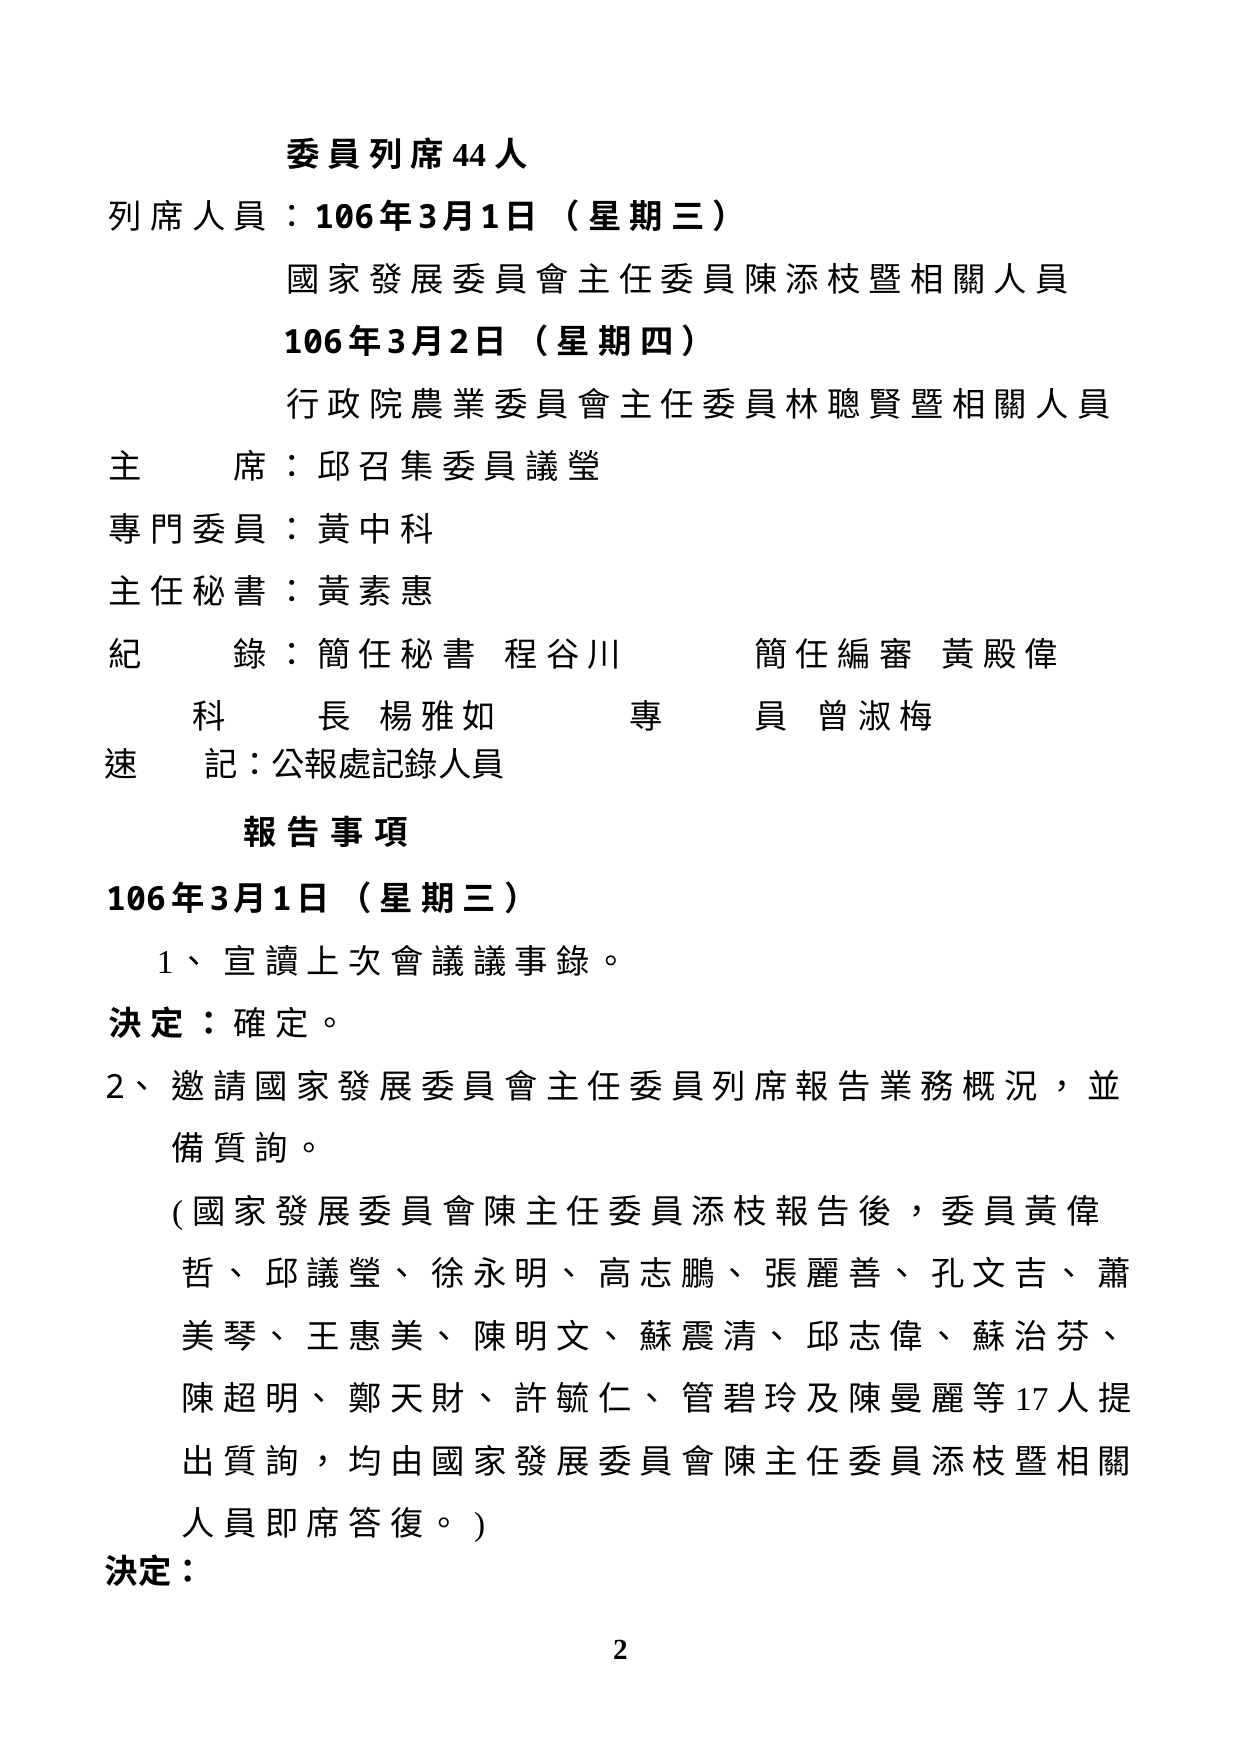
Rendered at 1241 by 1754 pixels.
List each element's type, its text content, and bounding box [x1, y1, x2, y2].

text 專門委員：黃中科 [104, 485, 1106, 548]
list 宣讀上次會議議事錄。 [154, 917, 1136, 979]
text 106年3月2日（星期四） [278, 298, 1136, 360]
text 速 記：公報處記錄人員 [104, 735, 1136, 787]
text 國家發展委員會主任委員陳添枝暨相關人員 [278, 235, 1136, 298]
text 主任秘書：黃素惠 [104, 548, 1106, 610]
text 委員列席44人 [272, 110, 1101, 173]
list 邀請國家發展委員會主任委員列席報告業務概況，並備質詢。 [104, 1042, 1136, 1167]
text (國家發展委員會陳主任委員添枝報告後，委員黃偉哲、邱議瑩、徐永明、高志鵬、張麗善、孔文吉、蕭美琴、王惠美、陳明文、蘇震清、邱志偉、蘇治芬、陳超明、鄭天財、許毓仁、管碧玲及陳曼麗等17人提出質詢，均由國家發展委員會陳主任委員添枝暨相關人員即席答復。) [163, 1167, 1136, 1542]
text 行政院農業委員會主任委員林聰賢暨相關人員 [278, 360, 1136, 423]
text 決定：確定。 [104, 979, 1136, 1042]
text 科 長 楊雅如 專 員 曾淑梅 [104, 673, 1136, 735]
text 主 席：邱召集委員議瑩 [104, 423, 1136, 485]
text 紀 錄：簡任秘書 程谷川 簡任編審 黃殿偉 [104, 610, 1136, 673]
text 列席人員：106年3月1日（星期三） [104, 173, 1136, 235]
text 106年3月1日（星期三） [104, 854, 1136, 917]
text 報告事項 [243, 802, 1136, 854]
text 決定： [104, 1542, 1136, 1594]
